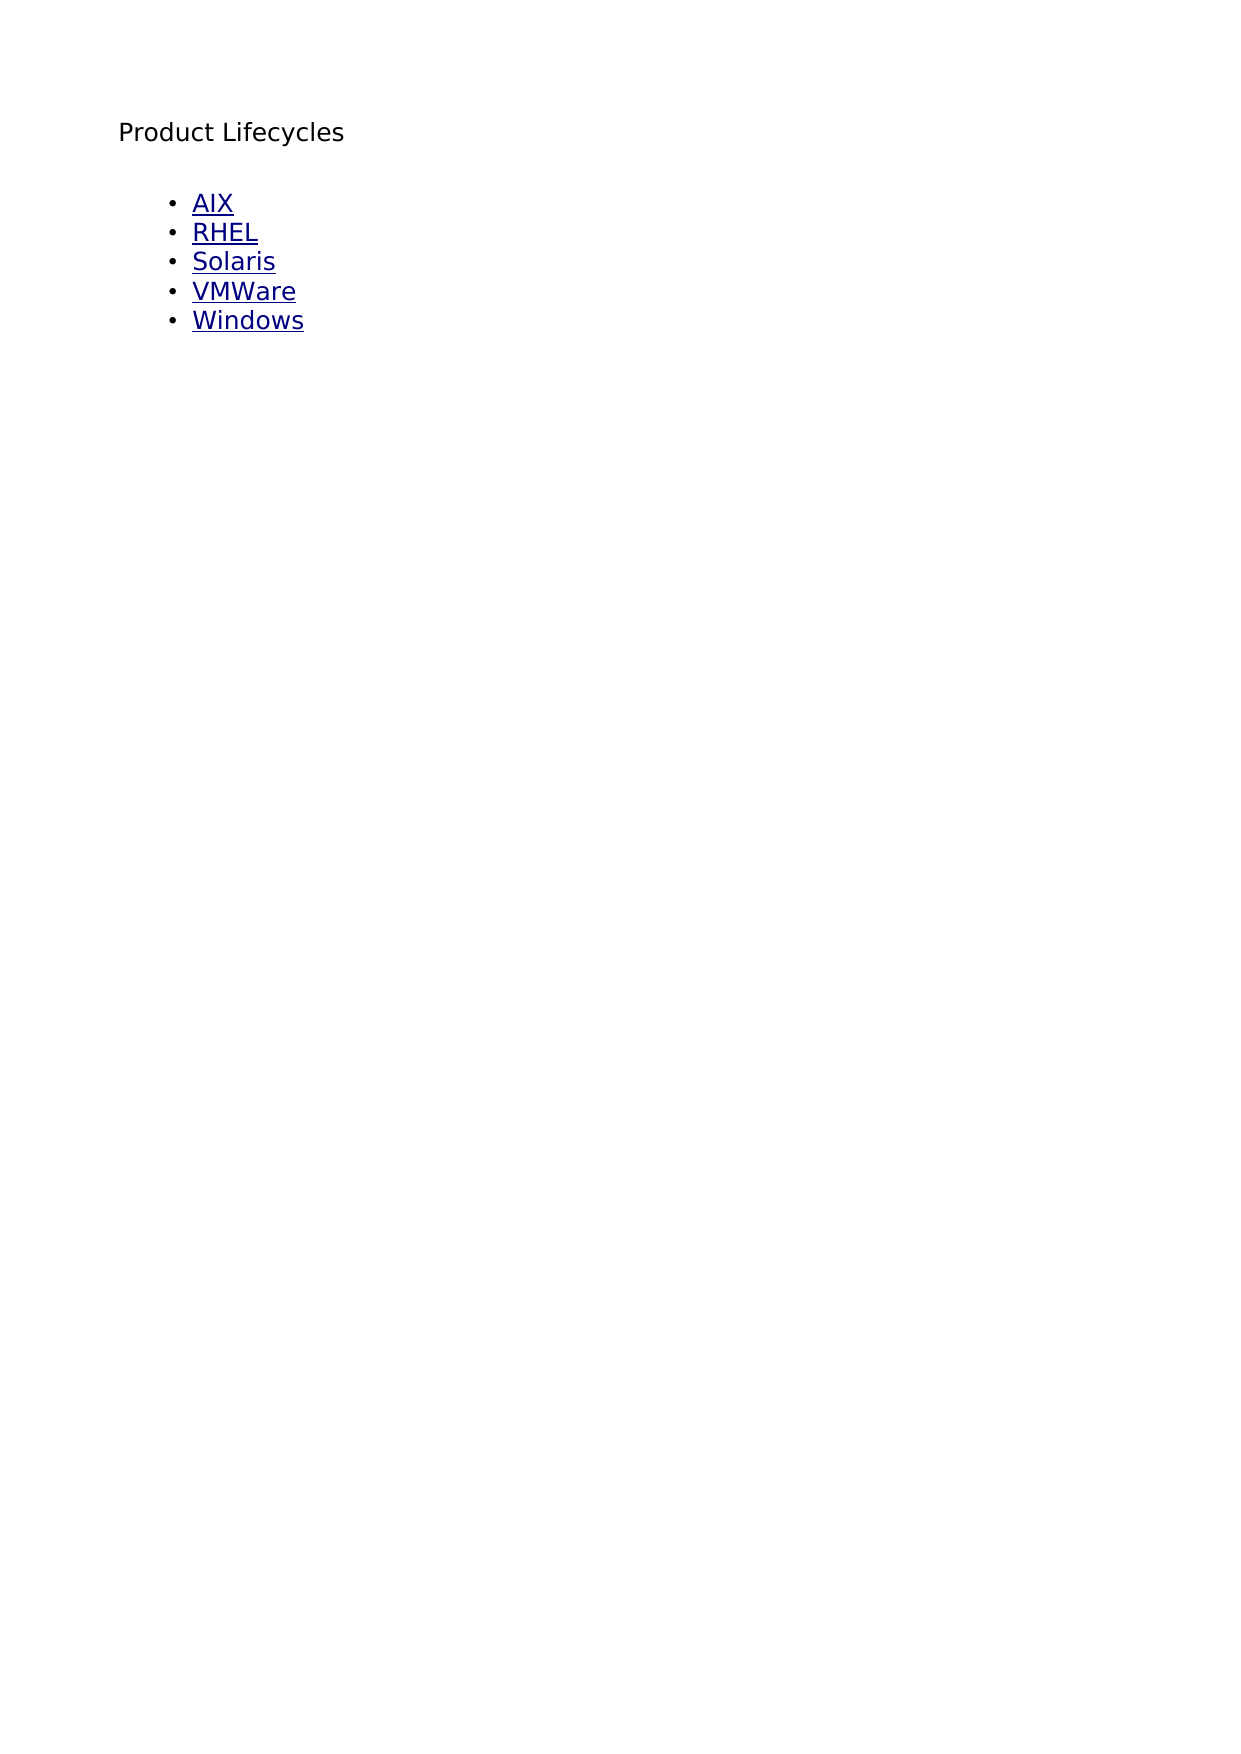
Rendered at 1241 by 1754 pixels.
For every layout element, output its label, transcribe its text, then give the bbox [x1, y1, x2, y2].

list RHEL [177, 218, 1122, 248]
list VMWare [177, 277, 1122, 306]
list Solaris [177, 248, 1122, 277]
text Product Lifecycles [118, 118, 1122, 147]
list AIX [177, 189, 1122, 218]
list Windows [177, 306, 1122, 335]
